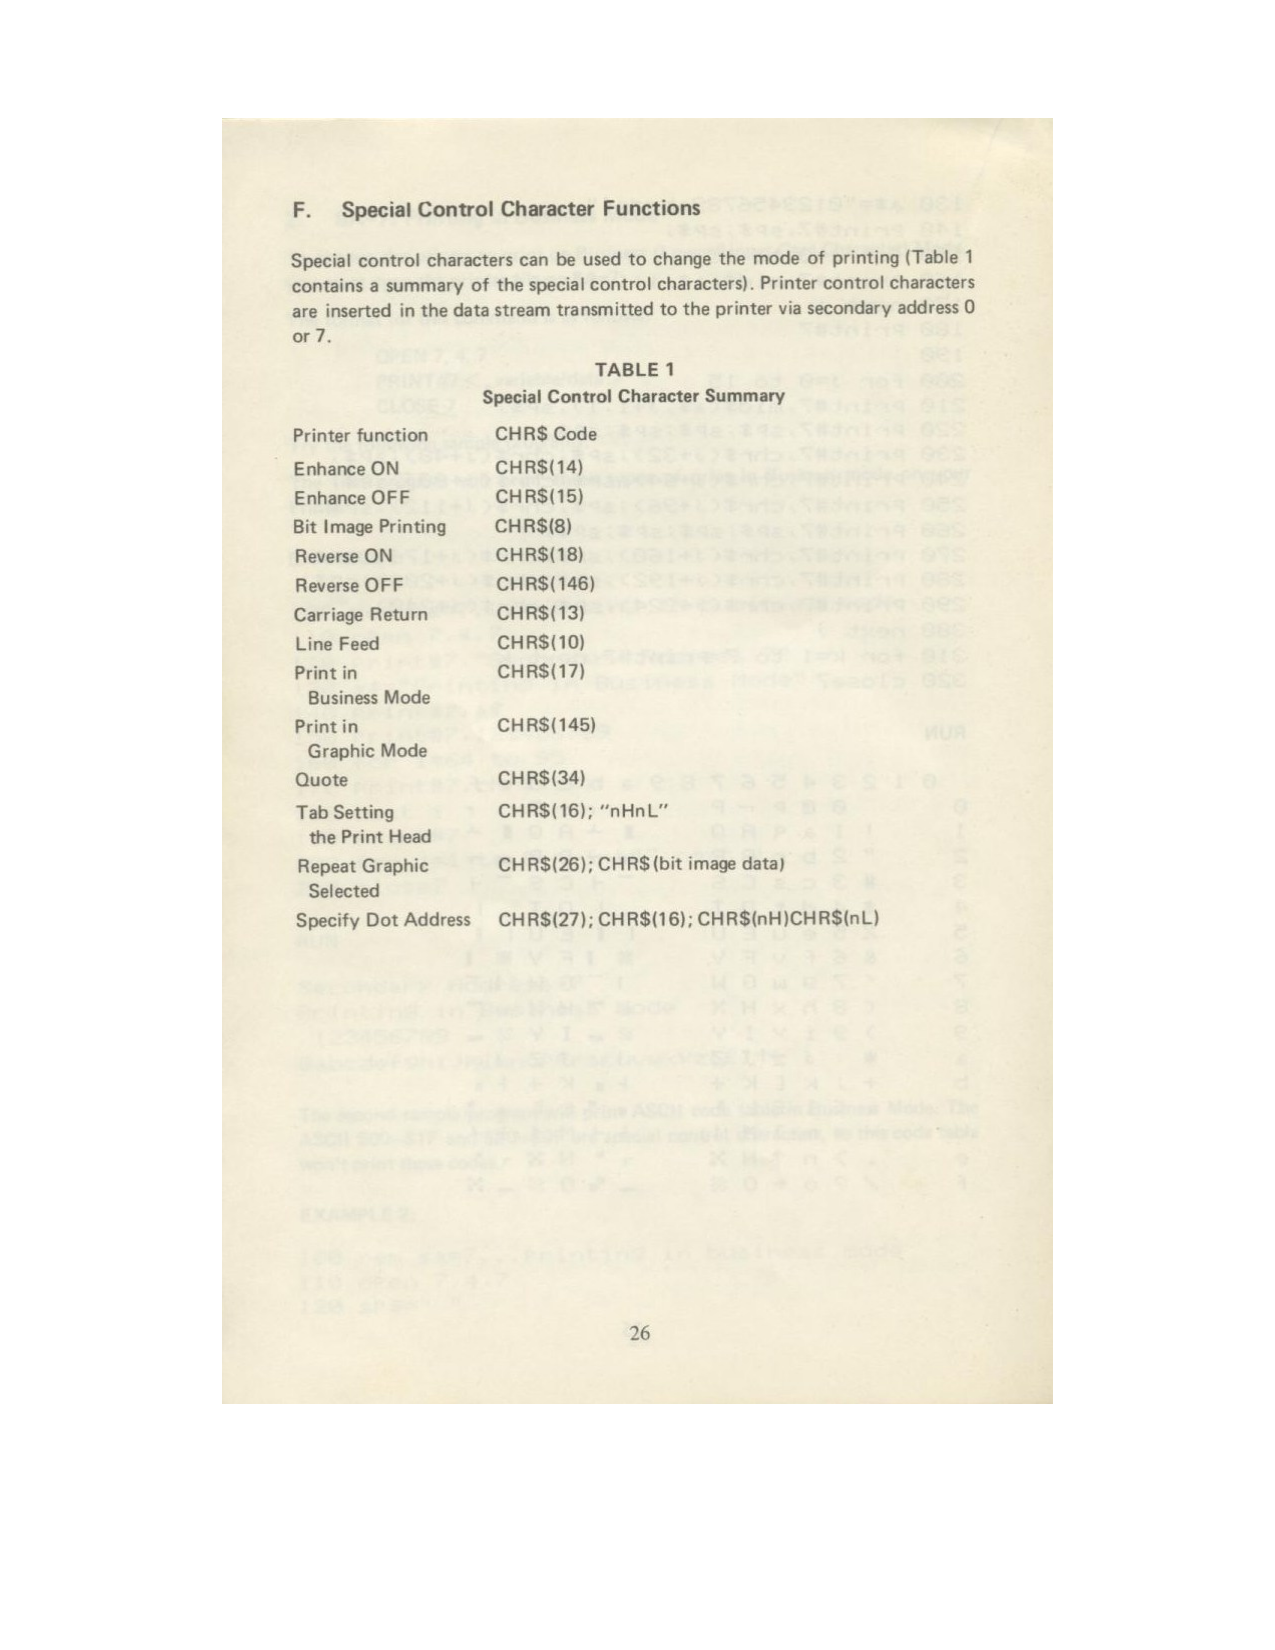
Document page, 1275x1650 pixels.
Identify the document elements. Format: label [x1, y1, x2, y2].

picture [222, 118, 1053, 1404]
